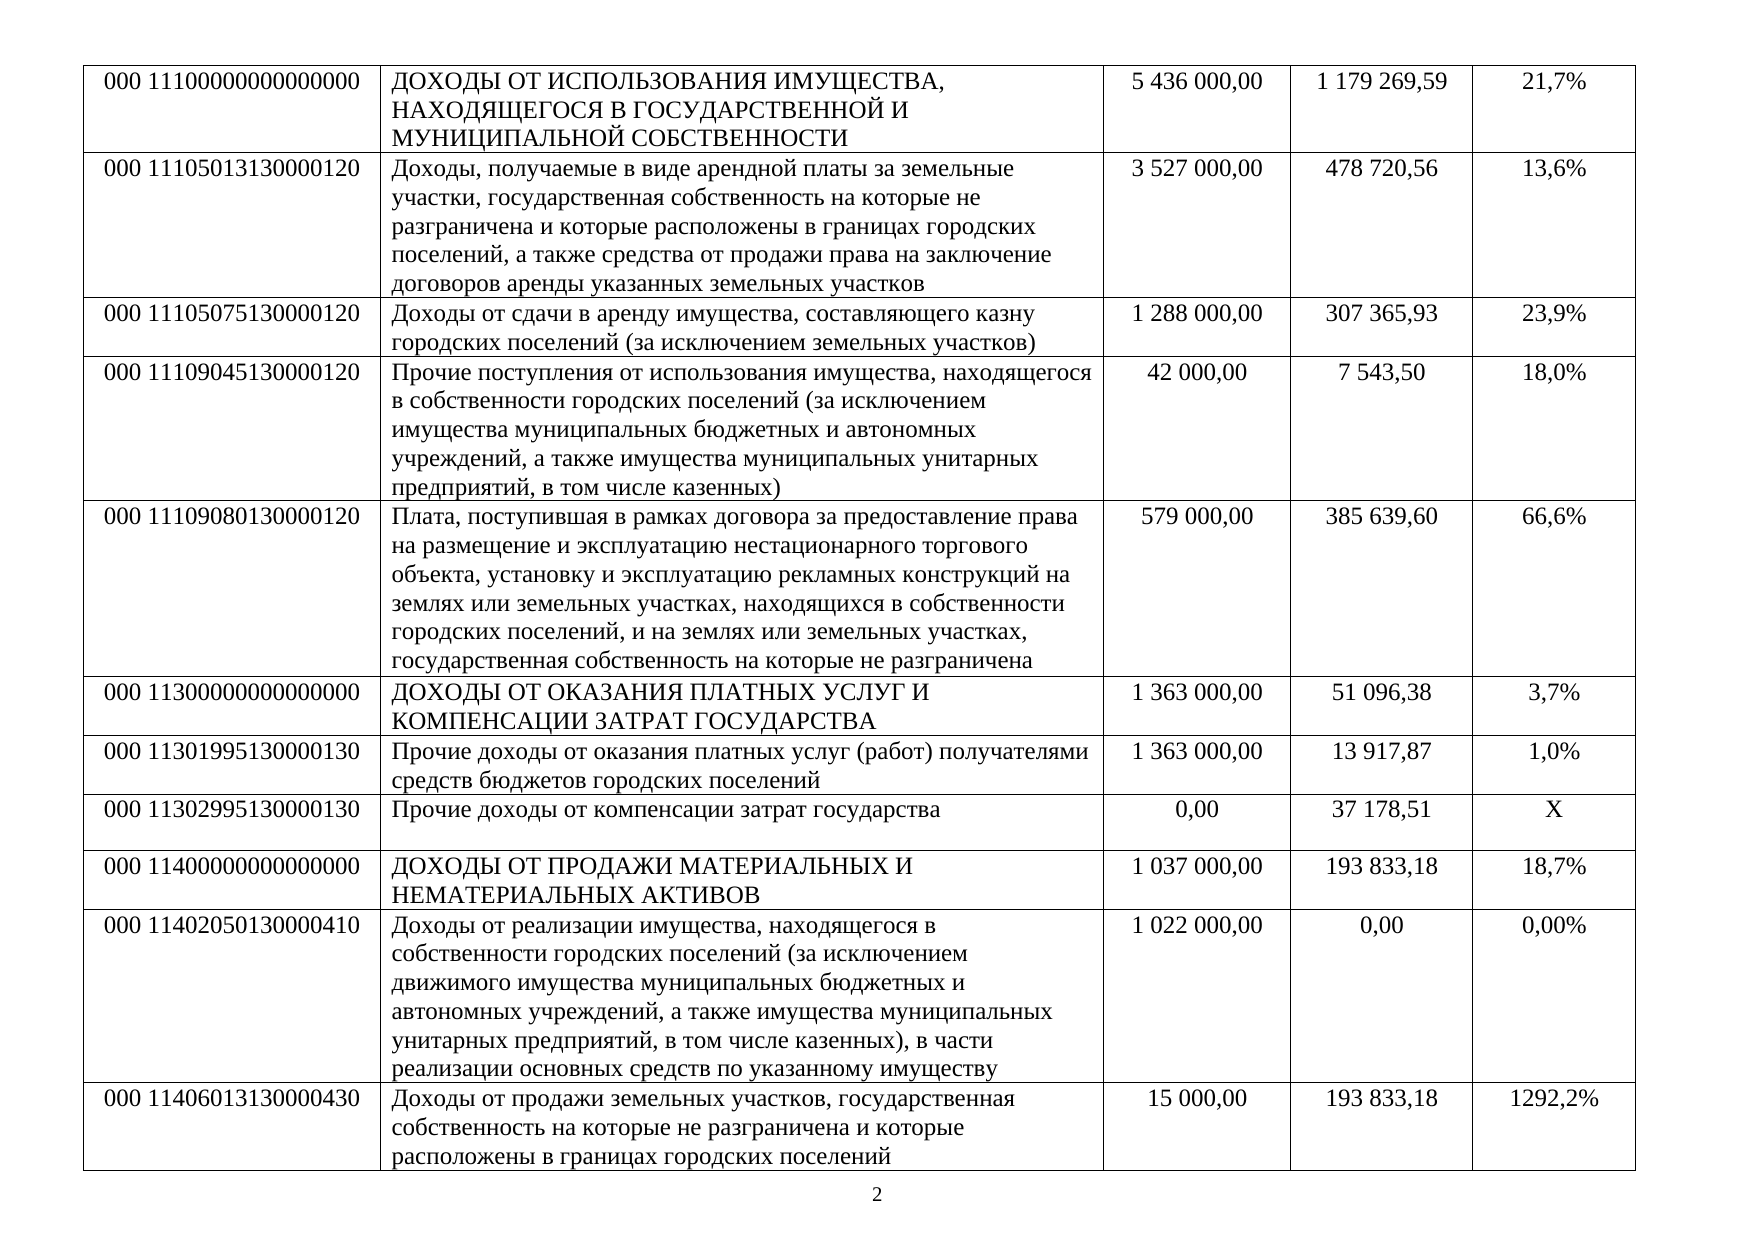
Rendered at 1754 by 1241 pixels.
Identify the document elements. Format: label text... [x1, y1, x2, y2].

table_cell 579 000,00 [1104, 501, 1290, 676]
table_cell 000 11406013130000430 [84, 1083, 380, 1169]
table_cell 000 11100000000000000 [84, 66, 380, 152]
table_cell 0,00 [1291, 910, 1472, 1082]
table_cell Прочие поступления от использования имущества, находящегося в собственности городских поселений (за исключением имущества муниципальных бюджетных и автономных учреждений, а также имущества муниципальных унитарных предприятий, в том числе казенных) [381, 357, 1103, 500]
table_cell 478 720,56 [1291, 153, 1472, 297]
table_cell Прочие доходы от оказания платных услуг (работ) получателями средств бюджетов городских поселений [381, 736, 1103, 793]
table_cell 1 288 000,00 [1104, 298, 1290, 356]
table_cell 000 11105075130000120 [84, 298, 380, 356]
table_cell 193 833,18 [1291, 1083, 1472, 1169]
table_cell 42 000,00 [1104, 357, 1290, 500]
table_cell Плата, поступившая в рамках договора за предоставление права на размещение и эксплуатацию нестационарного торгового объекта, установку и эксплуатацию рекламных конструкций на землях или земельных участках, находящихся в собственности городских поселений, и на землях или земельных участках, государственная собственность на которые не разграничена [381, 501, 1103, 676]
table_cell 15 000,00 [1104, 1083, 1290, 1169]
table_cell 3 527 000,00 [1104, 153, 1290, 297]
table_cell 13,6% [1473, 153, 1635, 297]
table_cell 1292,2% [1473, 1083, 1635, 1169]
table_cell 0,00% [1473, 910, 1635, 1082]
table_cell 7 543,50 [1291, 357, 1472, 500]
table_cell 1 363 000,00 [1104, 677, 1290, 735]
table_cell Доходы от реализации имущества, находящегося в собственности городских поселений (за исключением движимого имущества муниципальных бюджетных и автономных учреждений, а также имущества муниципальных унитарных предприятий, в том числе казенных), в части реализации основных средств по указанному имуществу [381, 910, 1103, 1082]
table_cell 000 11109080130000120 [84, 501, 380, 676]
table_cell 000 11302995130000130 [84, 795, 380, 850]
table_cell 1 037 000,00 [1104, 851, 1290, 909]
table_cell 000 11402050130000410 [84, 910, 380, 1082]
table_cell 000 11105013130000120 [84, 153, 380, 297]
table_cell 5 436 000,00 [1104, 66, 1290, 152]
table_cell 66,6% [1473, 501, 1635, 676]
table_cell ДОХОДЫ ОТ ИСПОЛЬЗОВАНИЯ ИМУЩЕСТВА, НАХОДЯЩЕГОСЯ В ГОСУДАРСТВЕННОЙ И МУНИЦИПАЛЬНОЙ СОБСТВЕННОСТИ [381, 66, 1103, 152]
table_cell 23,9% [1473, 298, 1635, 356]
table_cell 21,7% [1473, 66, 1635, 152]
table_cell 13 917,87 [1291, 736, 1472, 793]
table_cell 000 11400000000000000 [84, 851, 380, 909]
table_cell 193 833,18 [1291, 851, 1472, 909]
table_cell Доходы от продажи земельных участков, государственная собственность на которые не разграничена и которые расположены в границах городских поселений [381, 1083, 1103, 1169]
table_cell 3,7% [1473, 677, 1635, 735]
table_cell 000 11301995130000130 [84, 736, 380, 793]
table_cell 1 363 000,00 [1104, 736, 1290, 793]
table_cell ДОХОДЫ ОТ ПРОДАЖИ МАТЕРИАЛЬНЫХ И НЕМАТЕРИАЛЬНЫХ АКТИВОВ [381, 851, 1103, 909]
table_cell 385 639,60 [1291, 501, 1472, 676]
table_cell Х [1473, 795, 1635, 850]
table_cell 1 022 000,00 [1104, 910, 1290, 1082]
table_cell 37 178,51 [1291, 795, 1472, 850]
table_cell 18,0% [1473, 357, 1635, 500]
table_cell 1 179 269,59 [1291, 66, 1472, 152]
table_cell 1,0% [1473, 736, 1635, 793]
table_cell 307 365,93 [1291, 298, 1472, 356]
table_cell Доходы, получаемые в виде арендной платы за земельные участки, государственная собственность на которые не разграничена и которые расположены в границах городских поселений, а также средства от продажи права на заключение договоров аренды указанных земельных участков [381, 153, 1103, 297]
table_cell 000 11300000000000000 [84, 677, 380, 735]
table_cell Доходы от сдачи в аренду имущества, составляющего казну городских поселений (за исключением земельных участков) [381, 298, 1103, 356]
table_cell Прочие доходы от компенсации затрат государства [381, 795, 1103, 850]
table_cell 18,7% [1473, 851, 1635, 909]
table_cell 000 11109045130000120 [84, 357, 380, 500]
table_cell 51 096,38 [1291, 677, 1472, 735]
table_cell 0,00 [1104, 795, 1290, 850]
table_cell ДОХОДЫ ОТ ОКАЗАНИЯ ПЛАТНЫХ УСЛУГ И КОМПЕНСАЦИИ ЗАТРАТ ГОСУДАРСТВА [381, 677, 1103, 735]
